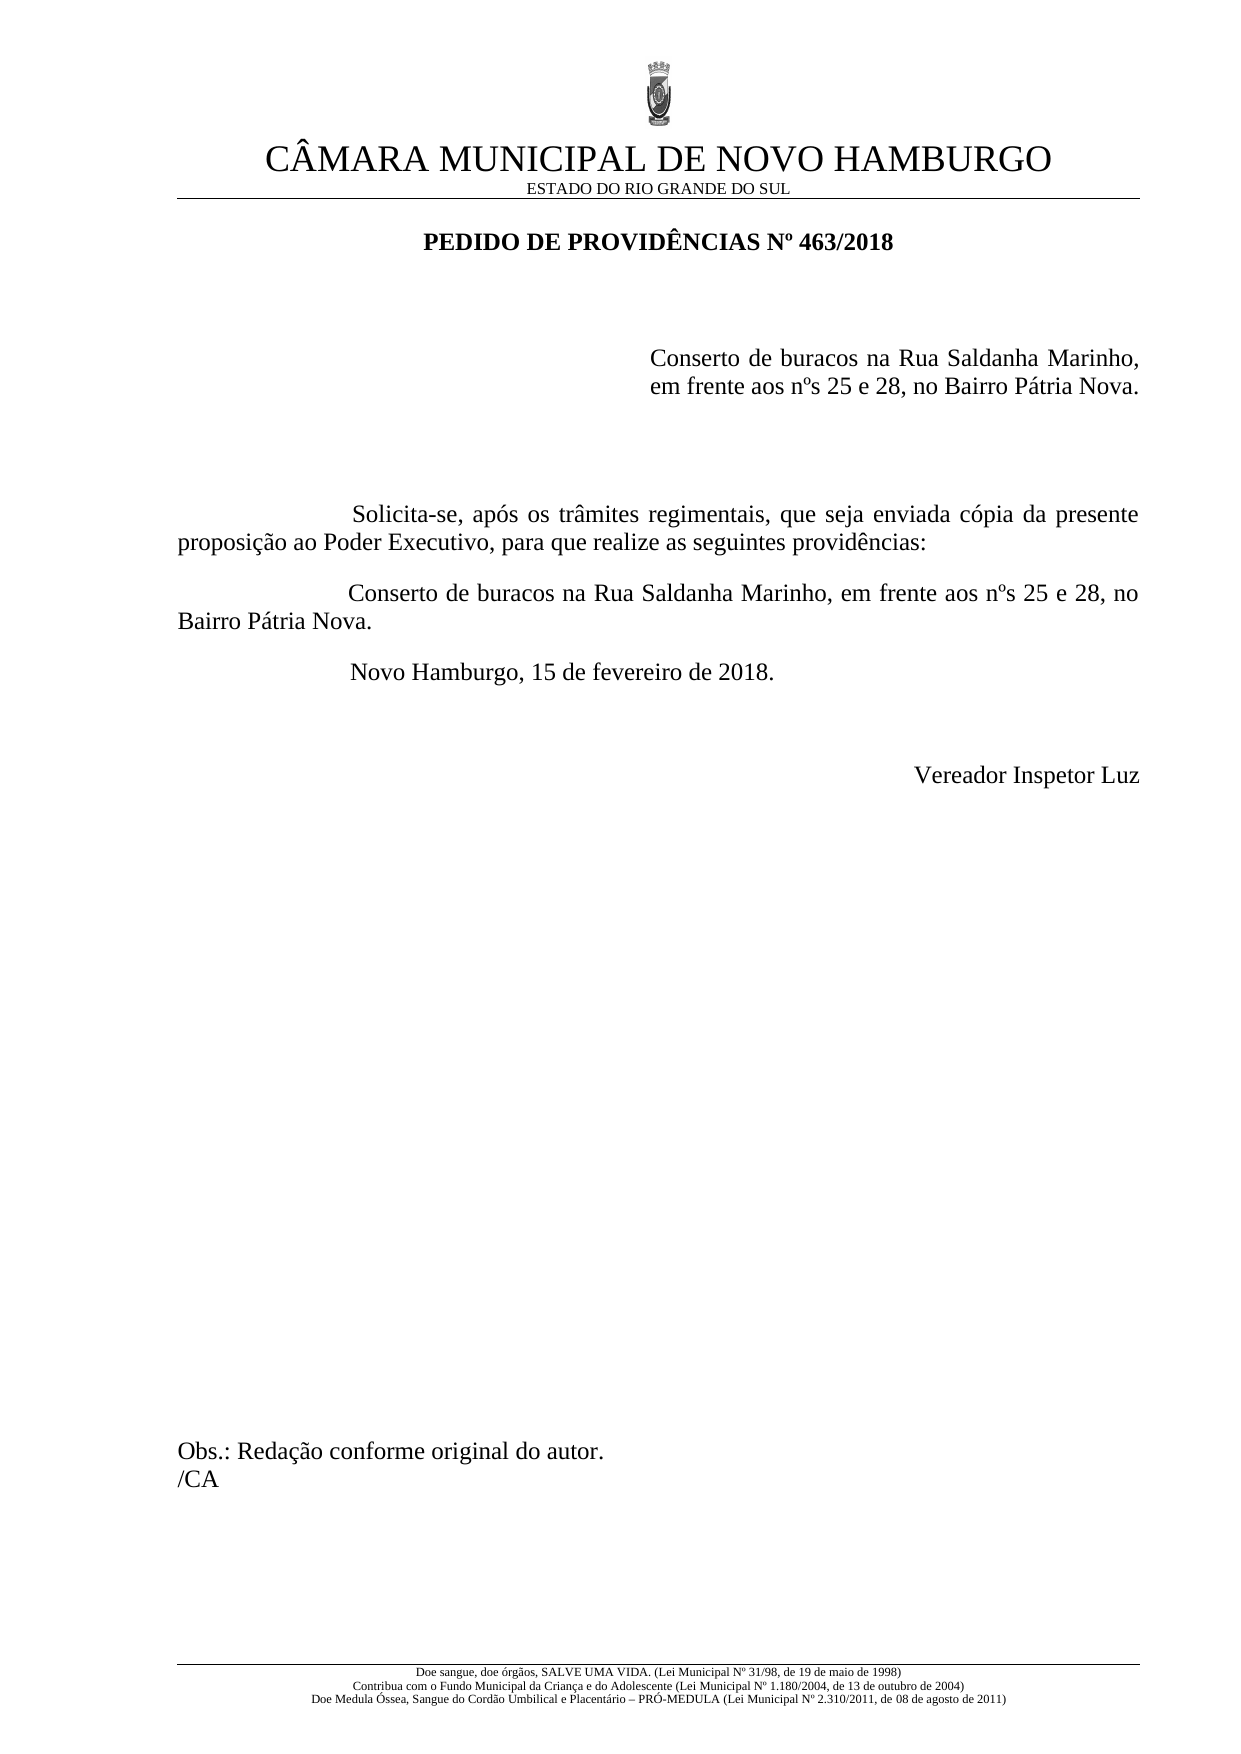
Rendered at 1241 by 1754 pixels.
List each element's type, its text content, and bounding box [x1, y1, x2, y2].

text /CA [177, 1465, 1140, 1493]
text Conserto de buracos na Rua Saldanha Marinho, em frente aos nºs 25 e 28, no Bairro Pátria Nova. [650, 344, 1140, 400]
text PEDIDO DE PROVIDÊNCIAS Nº 463/2018 [177, 228, 1140, 256]
text Obs.: Redação conforme original do autor. [177, 1437, 1140, 1465]
text Conserto de buracos na Rua Saldanha Marinho, em frente aos nºs 25 e 28, no Bairro Pátria Nova. [177, 579, 1140, 635]
text Novo Hamburgo, 15 de fevereiro de 2018. [177, 658, 1140, 686]
text Vereador Inspetor Luz [177, 761, 1140, 788]
text Solicita-se, após os trâmites regimentais, que seja enviada cópia da presente proposição ao Poder Executivo, para que realize as seguintes providências: [177, 500, 1140, 556]
